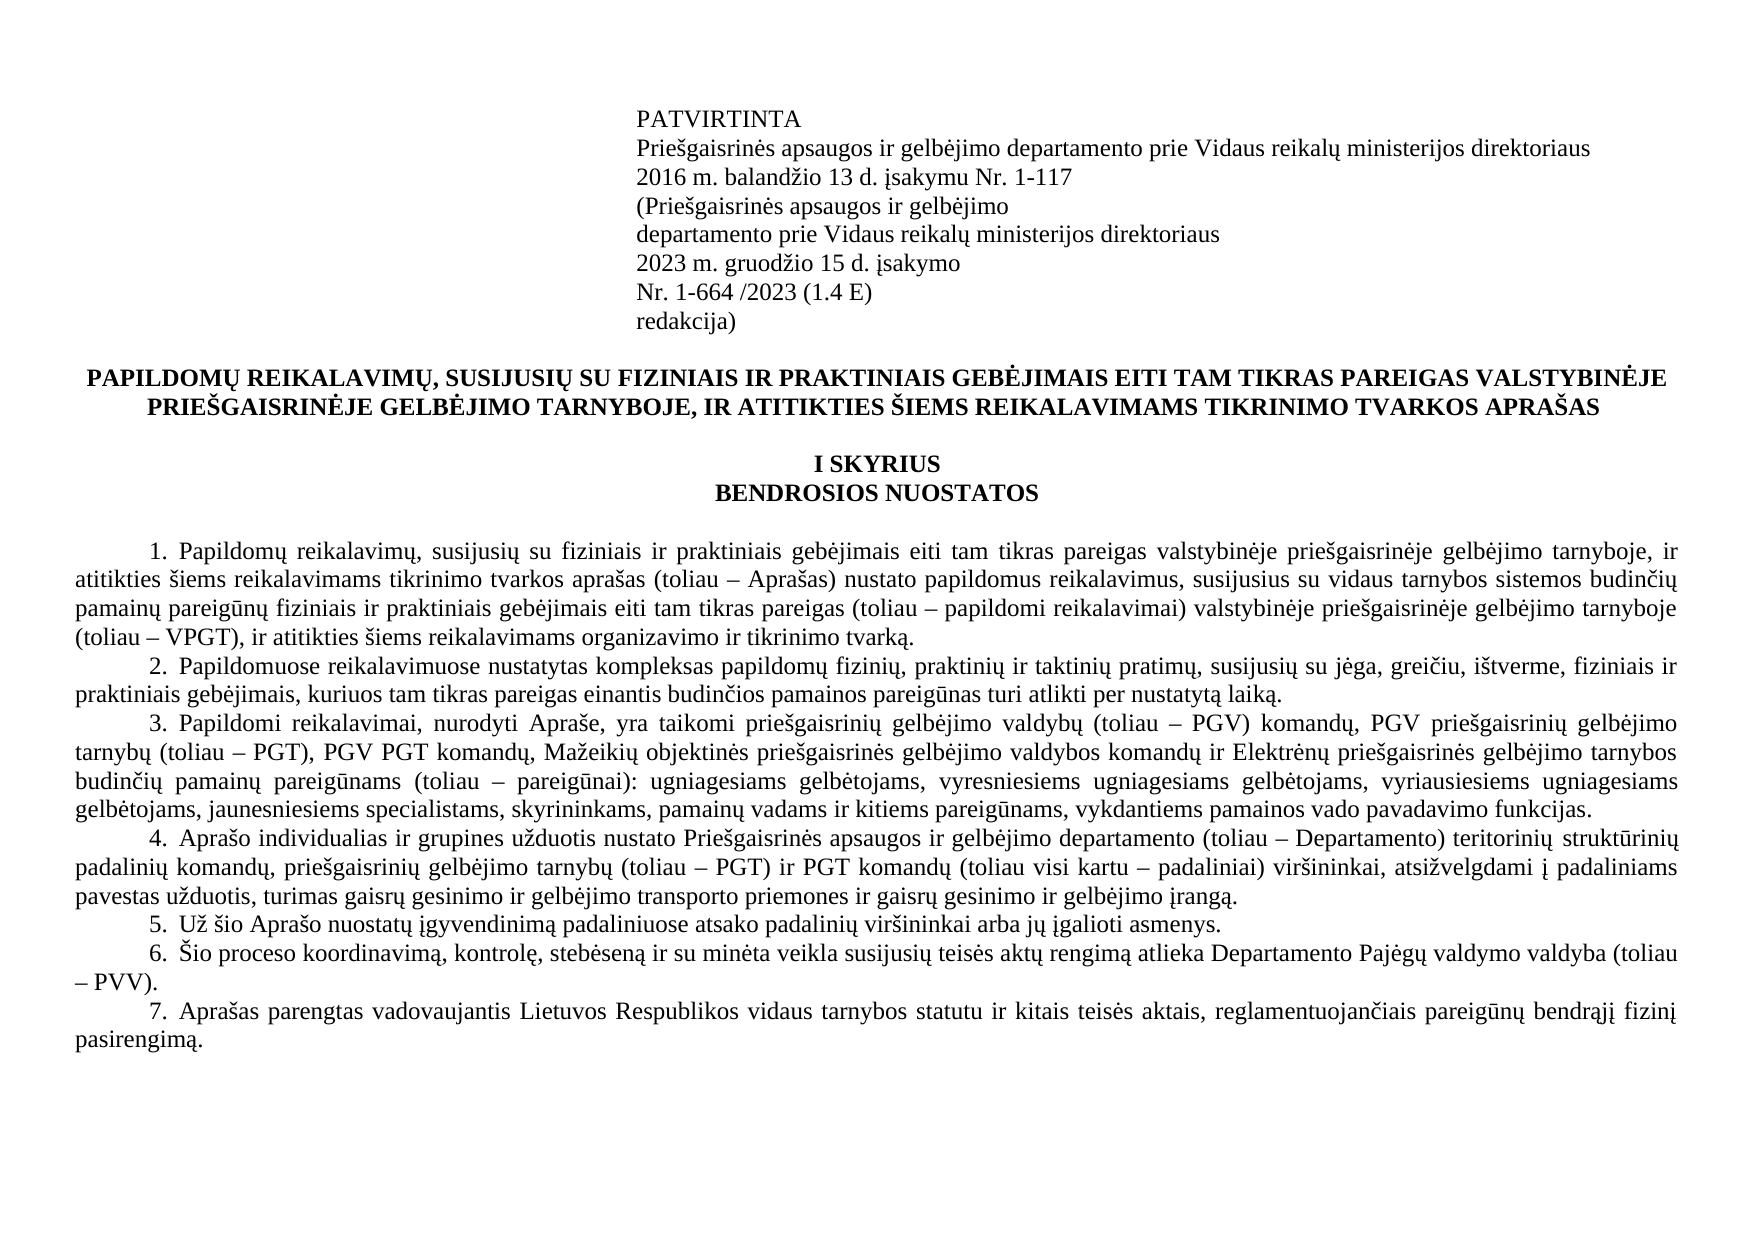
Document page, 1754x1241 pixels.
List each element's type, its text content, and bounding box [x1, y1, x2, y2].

text 3. Papildomi reikalavimai, nurodyti Apraše, yra taikomi priešgaisrinių gelbėjimo valdybų (toliau – PGV) komandų, PGV priešgaisrinių gelbėjimo tarnybų (toliau – PGT), PGV PGT komandų, Mažeikių objektinės priešgaisrinės gelbėjimo valdybos komandų ir Elektrėnų priešgaisrinės gelbėjimo tarnybos budinčių pamainų pareigūnams (toliau – pareigūnai): ugniagesiams gelbėtojams, vyresniesiems ugniagesiams gelbėtojams, vyriausiesiems ugniagesiams gelbėtojams, jaunesniesiems specialistams, skyrininkams, pamainų vadams ir kitiems pareigūnams, vykdantiems pamainos vado pavadavimo funkcijas. [75, 708, 1679, 823]
text BENDROSIOS NUOSTATOS [75, 478, 1679, 507]
text 2. Papildomuose reikalavimuose nustatytas kompleksas papildomų fizinių, praktinių ir taktinių pratimų, susijusių su jėga, greičiu, ištverme, fiziniais ir praktiniais gebėjimais, kuriuos tam tikras pareigas einantis budinčios pamainos pareigūnas turi atlikti per nustatytą laiką. [75, 651, 1679, 708]
text redakcija) [636, 306, 1679, 334]
text 7. Aprašas parengtas vadovaujantis Lietuvos Respublikos vidaus tarnybos statutu ir kitais teisės aktais, reglamentuojančiais pareigūnų bendrąjį fizinį pasirengimą. [75, 996, 1679, 1053]
text 2023 m. gruodžio 15 d. įsakymo [636, 248, 1679, 277]
text 6. Šio proceso koordinavimą, kontrolę, stebėseną ir su minėta veikla susijusių teisės aktų rengimą atlieka Departamento Pajėgų valdymo valdyba (toliau – PVV). [75, 938, 1679, 996]
text 2016 m. balandžio 13 d. įsakymu Nr. 1-117 [636, 162, 1679, 191]
text I SKYRIUS [75, 449, 1679, 478]
text 4. Aprašo individualias ir grupines užduotis nustato Priešgaisrinės apsaugos ir gelbėjimo departamento (toliau – Departamento) teritorinių struktūrinių padalinių komandų, priešgaisrinių gelbėjimo tarnybų (toliau – PGT) ir PGT komandų (toliau visi kartu – padaliniai) viršininkai, atsižvelgdami į padaliniams pavestas užduotis, turimas gaisrų gesinimo ir gelbėjimo transporto priemones ir gaisrų gesinimo ir gelbėjimo įrangą. [75, 823, 1679, 909]
text Priešgaisrinės apsaugos ir gelbėjimo departamento prie Vidaus reikalų ministerijos direktoriaus [636, 133, 1679, 162]
text departamento prie Vidaus reikalų ministerijos direktoriaus [636, 219, 1679, 248]
text 5. Už šio Aprašo nuostatų įgyvendinimą padaliniuose atsako padalinių viršininkai arba jų įgalioti asmenys. [75, 909, 1679, 938]
text PAPILDOMŲ REIKALAVIMŲ, SUSIJUSIŲ SU FIZINIAIS IR PRAKTINIAIS GEBĖJIMAIS EITI TAM TIKRAS PAREIGAS VALSTYBINĖJE PRIEŠGAISRINĖJE GELBĖJIMO TARNYBOJE, IR ATITIKTIES ŠIEMS REIKALAVIMAMS TIKRINIMO TVARKOS APRAŠAS [75, 363, 1679, 421]
text Nr. 1-664 /2023 (1.4 E) [636, 277, 1679, 306]
text (Priešgaisrinės apsaugos ir gelbėjimo [636, 191, 1679, 219]
text Patvirtinta [636, 104, 1679, 133]
text 1. Papildomų reikalavimų, susijusių su fiziniais ir praktiniais gebėjimais eiti tam tikras pareigas valstybinėje priešgaisrinėje gelbėjimo tarnyboje, ir atitikties šiems reikalavimams tikrinimo tvarkos aprašas (toliau – Aprašas) nustato papildomus reikalavimus, susijusius su vidaus tarnybos sistemos budinčių pamainų pareigūnų fiziniais ir praktiniais gebėjimais eiti tam tikras pareigas (toliau – papildomi reikalavimai) valstybinėje priešgaisrinėje gelbėjimo tarnyboje (toliau – VPGT), ir atitikties šiems reikalavimams organizavimo ir tikrinimo tvarką. [75, 536, 1679, 651]
